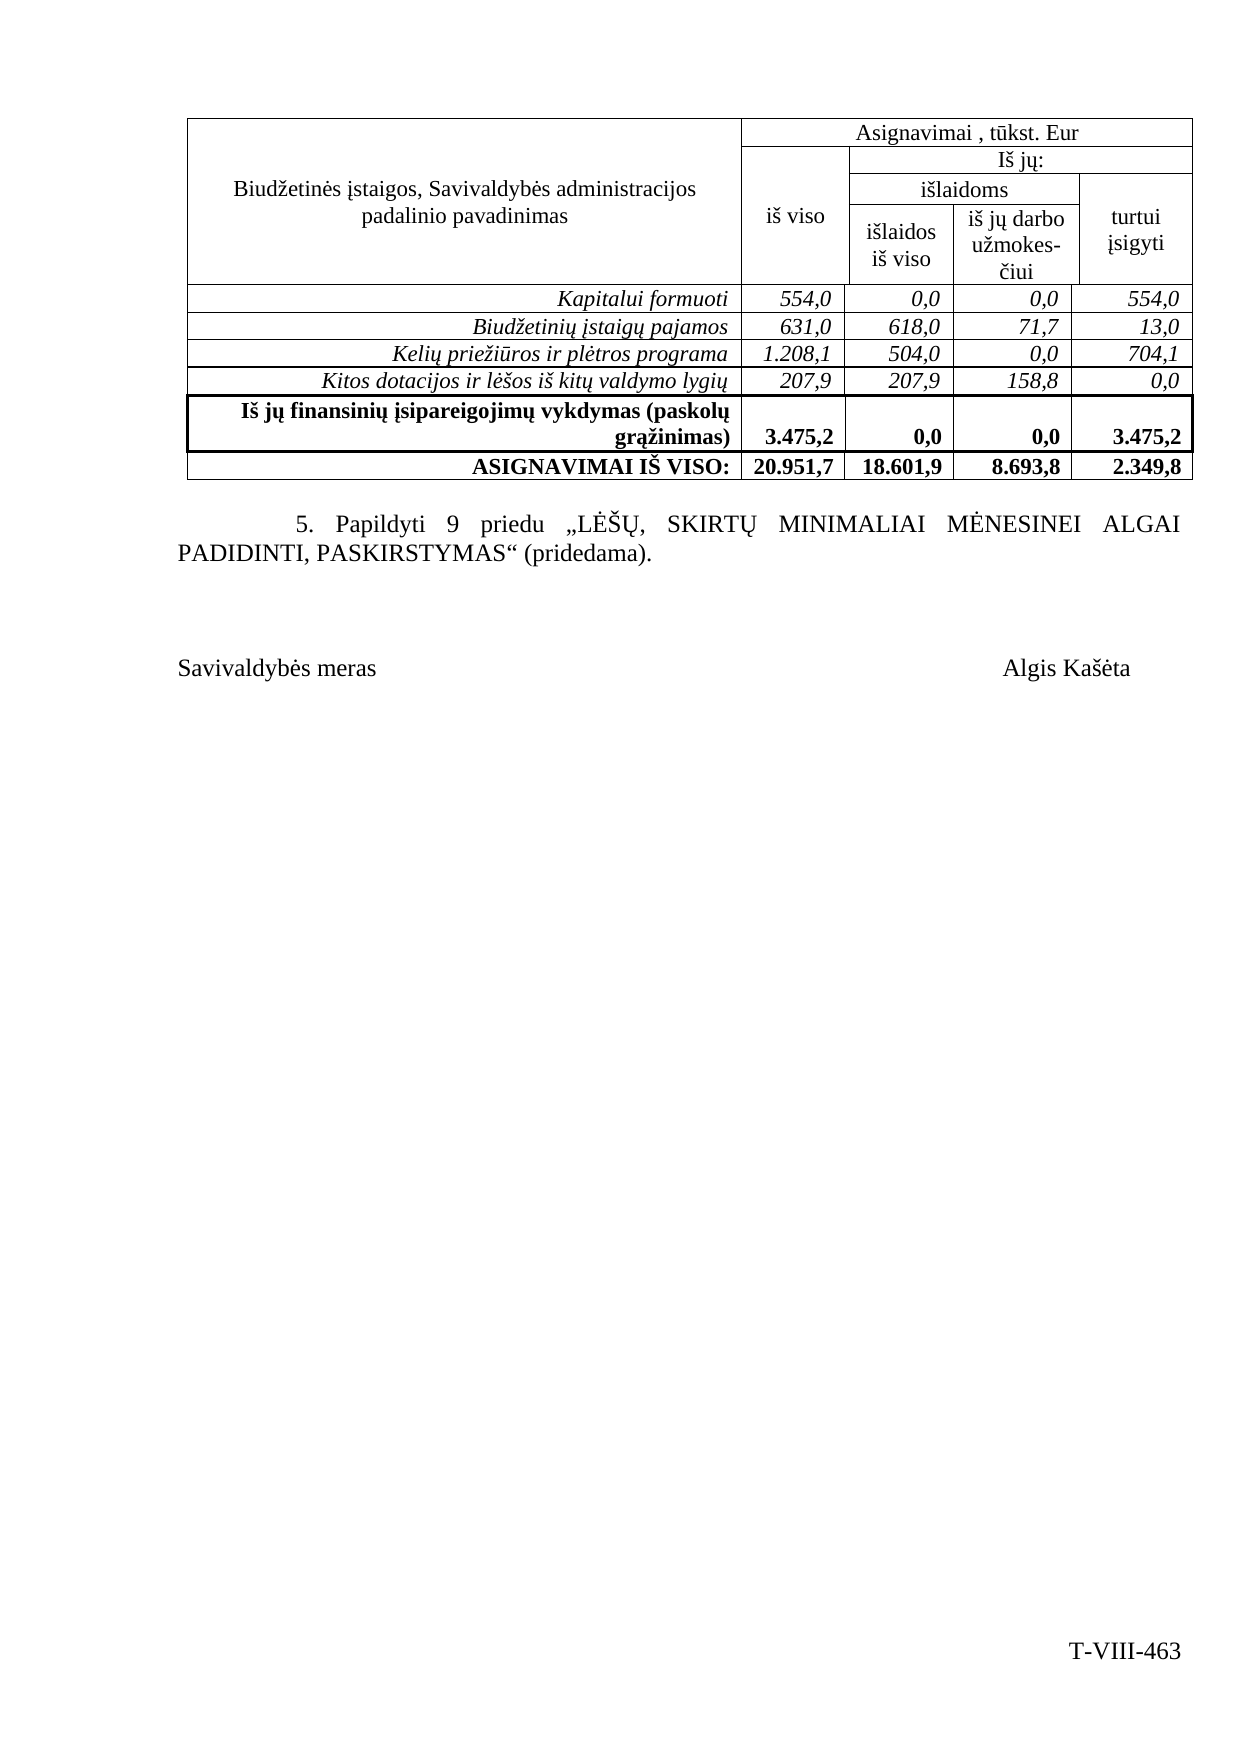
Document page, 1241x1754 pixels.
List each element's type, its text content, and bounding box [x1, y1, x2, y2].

table_cell išlaidos iš viso [850, 205, 953, 284]
table_cell 618,0 [845, 313, 953, 339]
table_cell 0,0 [846, 397, 953, 450]
table_cell išlaidoms [850, 174, 1079, 204]
table_cell Kelių priežiūros ir plėtros programa [188, 340, 741, 366]
table_cell iš viso [742, 147, 849, 284]
table_cell 0,0 [954, 397, 1071, 450]
table_cell 0,0 [954, 340, 1071, 366]
table_cell 0,0 [845, 285, 953, 312]
table_cell Kapitalui formuoti [188, 285, 741, 312]
table_cell turtui įsigyti [1080, 174, 1192, 284]
table_cell Kitos dotacijos ir lėšos iš kitų valdymo lygių [188, 368, 741, 394]
text Savivaldybės meras Algis Kašėta [177, 653, 1181, 681]
table_cell 158,8 [954, 368, 1071, 394]
table_cell 0,0 [1072, 368, 1192, 394]
table_cell 207,9 [742, 368, 844, 394]
table_cell 1.208,1 [742, 340, 844, 366]
table_cell 13,0 [1072, 313, 1192, 339]
table_cell 554,0 [742, 285, 844, 312]
table_cell Iš jų: [850, 147, 1192, 173]
table_cell 8.693,8 [954, 453, 1071, 479]
table_cell 3.475,2 [1072, 397, 1191, 450]
table_cell 504,0 [845, 340, 953, 366]
table_cell 207,9 [845, 368, 953, 394]
table_cell 0,0 [954, 285, 1071, 312]
table_cell ASIGNAVIMAI IŠ VISO: [188, 453, 741, 479]
table_header Biudžetinės įstaigos, Savivaldybės administracijos padalinio pavadinimas [188, 119, 741, 284]
table_cell 631,0 [742, 313, 844, 339]
table_cell Biudžetinių įstaigų pajamos [188, 313, 741, 339]
table_cell 3.475,2 [742, 397, 845, 450]
table_cell Iš jų finansinių įsipareigojimų vykdymas (paskolų grąžinimas) [189, 397, 741, 450]
table_cell 554,0 [1072, 285, 1192, 312]
text 5. Papildyti 9 priedu „lėšų, skirtų minimaliai mėnesinei algai padidinti, paskirstymas“ (pridedama). [177, 509, 1181, 566]
table_cell 18.601,9 [845, 453, 953, 479]
table_cell 71,7 [954, 313, 1071, 339]
table_cell iš jų darbo užmokes-čiui [954, 205, 1079, 284]
table_cell 704,1 [1072, 340, 1192, 366]
table_header Asignavimai , tūkst. Eur [742, 119, 1192, 146]
table_cell 20.951,7 [742, 453, 844, 479]
table_cell 2.349,8 [1072, 453, 1192, 479]
